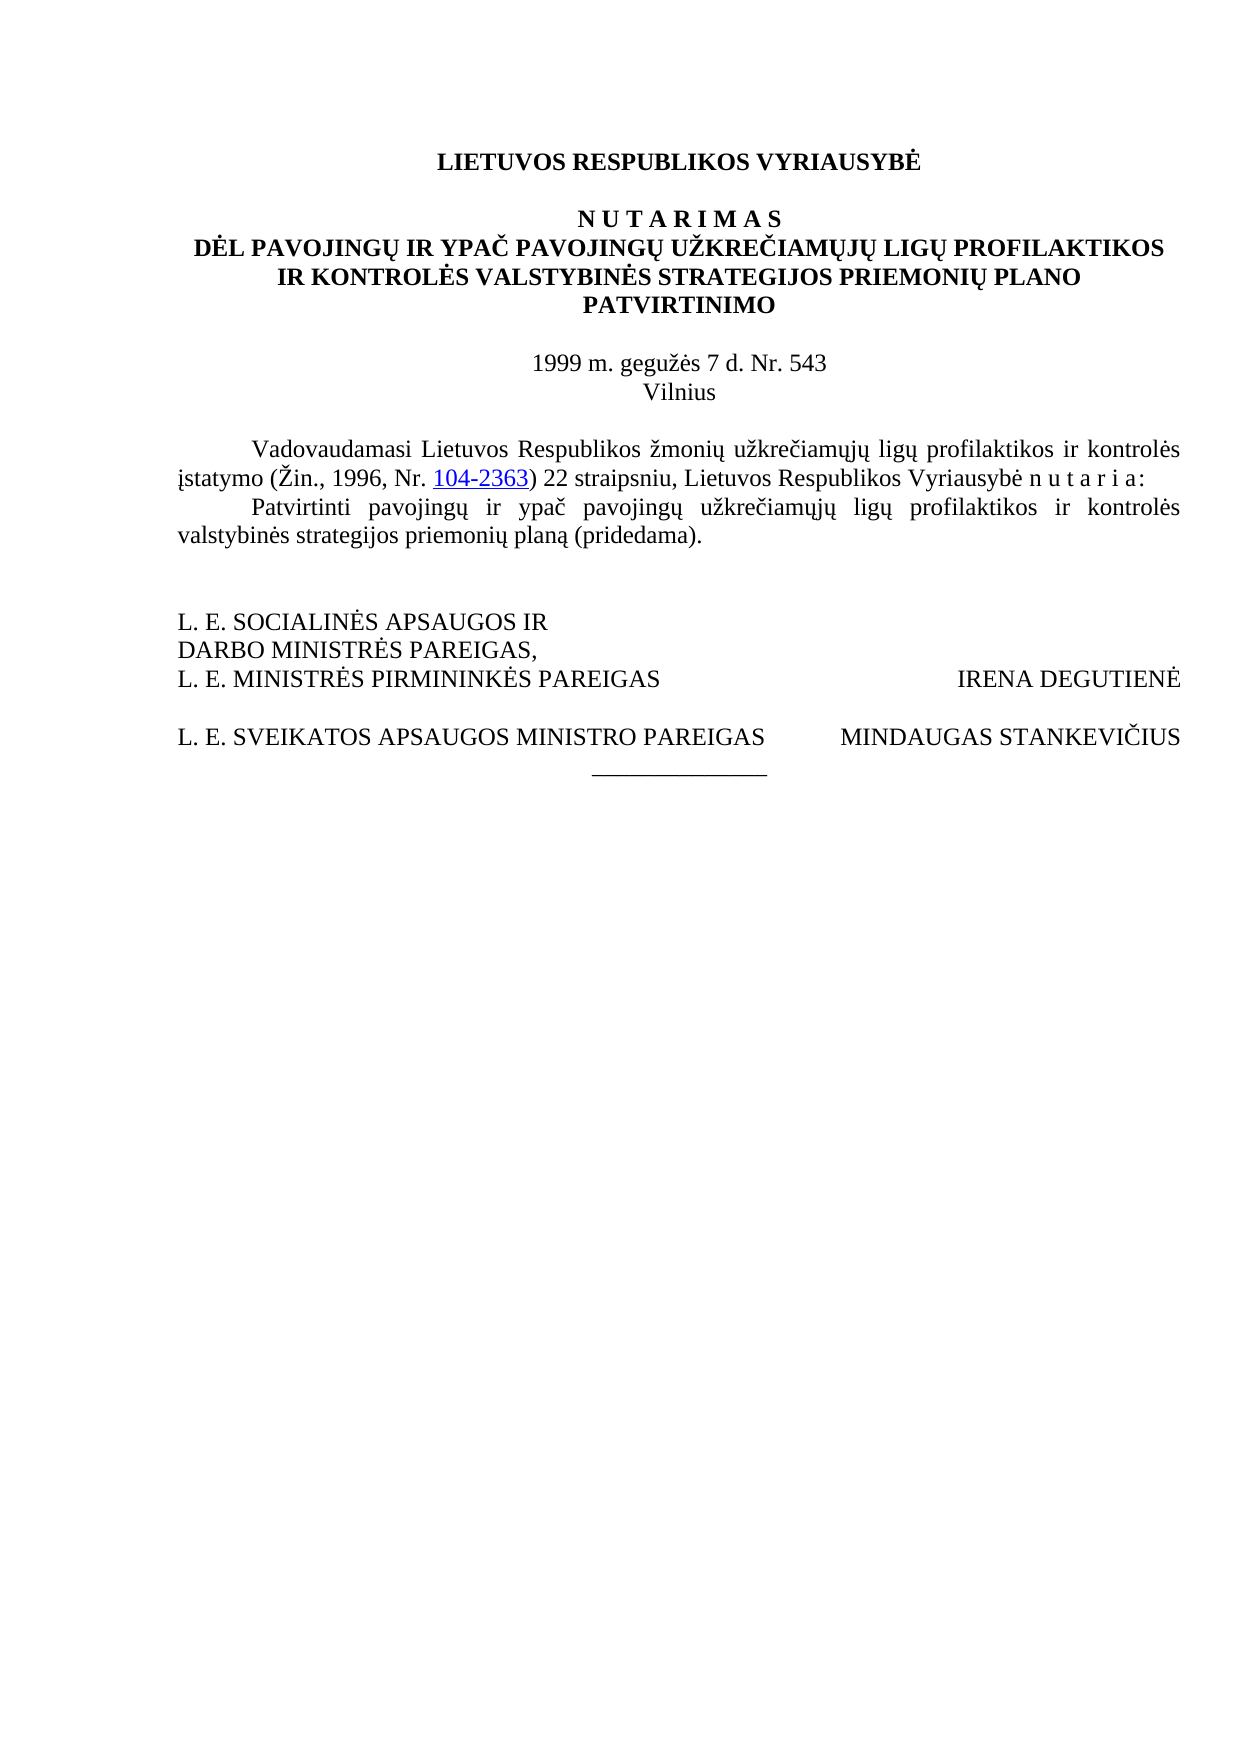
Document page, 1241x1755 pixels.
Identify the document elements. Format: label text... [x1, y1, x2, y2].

text N U T A R I M A S [177, 204, 1181, 233]
text ______________ [177, 751, 1181, 779]
text LIETUVOS RESPUBLIKOS VYRIAUSYBĖ [177, 147, 1181, 176]
text DĖL PAVOJINGŲ IR YPAČ PAVOJINGŲ UŽKREČIAMŲJŲ LIGŲ PROFILAKTIKOS IR KONTROLĖS VALSTYBINĖS STRATEGIJOS PRIEMONIŲ PLANO PATVIRTINIMO [177, 233, 1181, 319]
text DARBO MINISTRĖS PAREIGAS, [177, 636, 1181, 664]
text 1999 m. gegužės 7 d. Nr. 543 [177, 348, 1181, 377]
text Vadovaudamasi Lietuvos Respublikos žmonių užkrečiamųjų ligų profilaktikos ir kontrolės įstatymo (Žin., 1996, Nr. 104-2363) 22 straipsniu, Lietuvos Respublikos Vyriausybė nutaria: [177, 434, 1181, 492]
text L. E. MINISTRĖS PIRMININKĖS PAREIGAS IRENA DEGUTIENĖ [177, 664, 1181, 693]
text Vilnius [177, 377, 1181, 406]
text Patvirtinti pavojingų ir ypač pavojingų užkrečiamųjų ligų profilaktikos ir kontrolės valstybinės strategijos priemonių planą (pridedama). [177, 492, 1181, 549]
text L. E. SOCIALINĖS APSAUGOS IR [177, 607, 1181, 636]
text L. E. SVEIKATOS APSAUGOS MINISTRO PAREIGAS MINDAUGAS STANKEVIČIUS [177, 722, 1181, 751]
